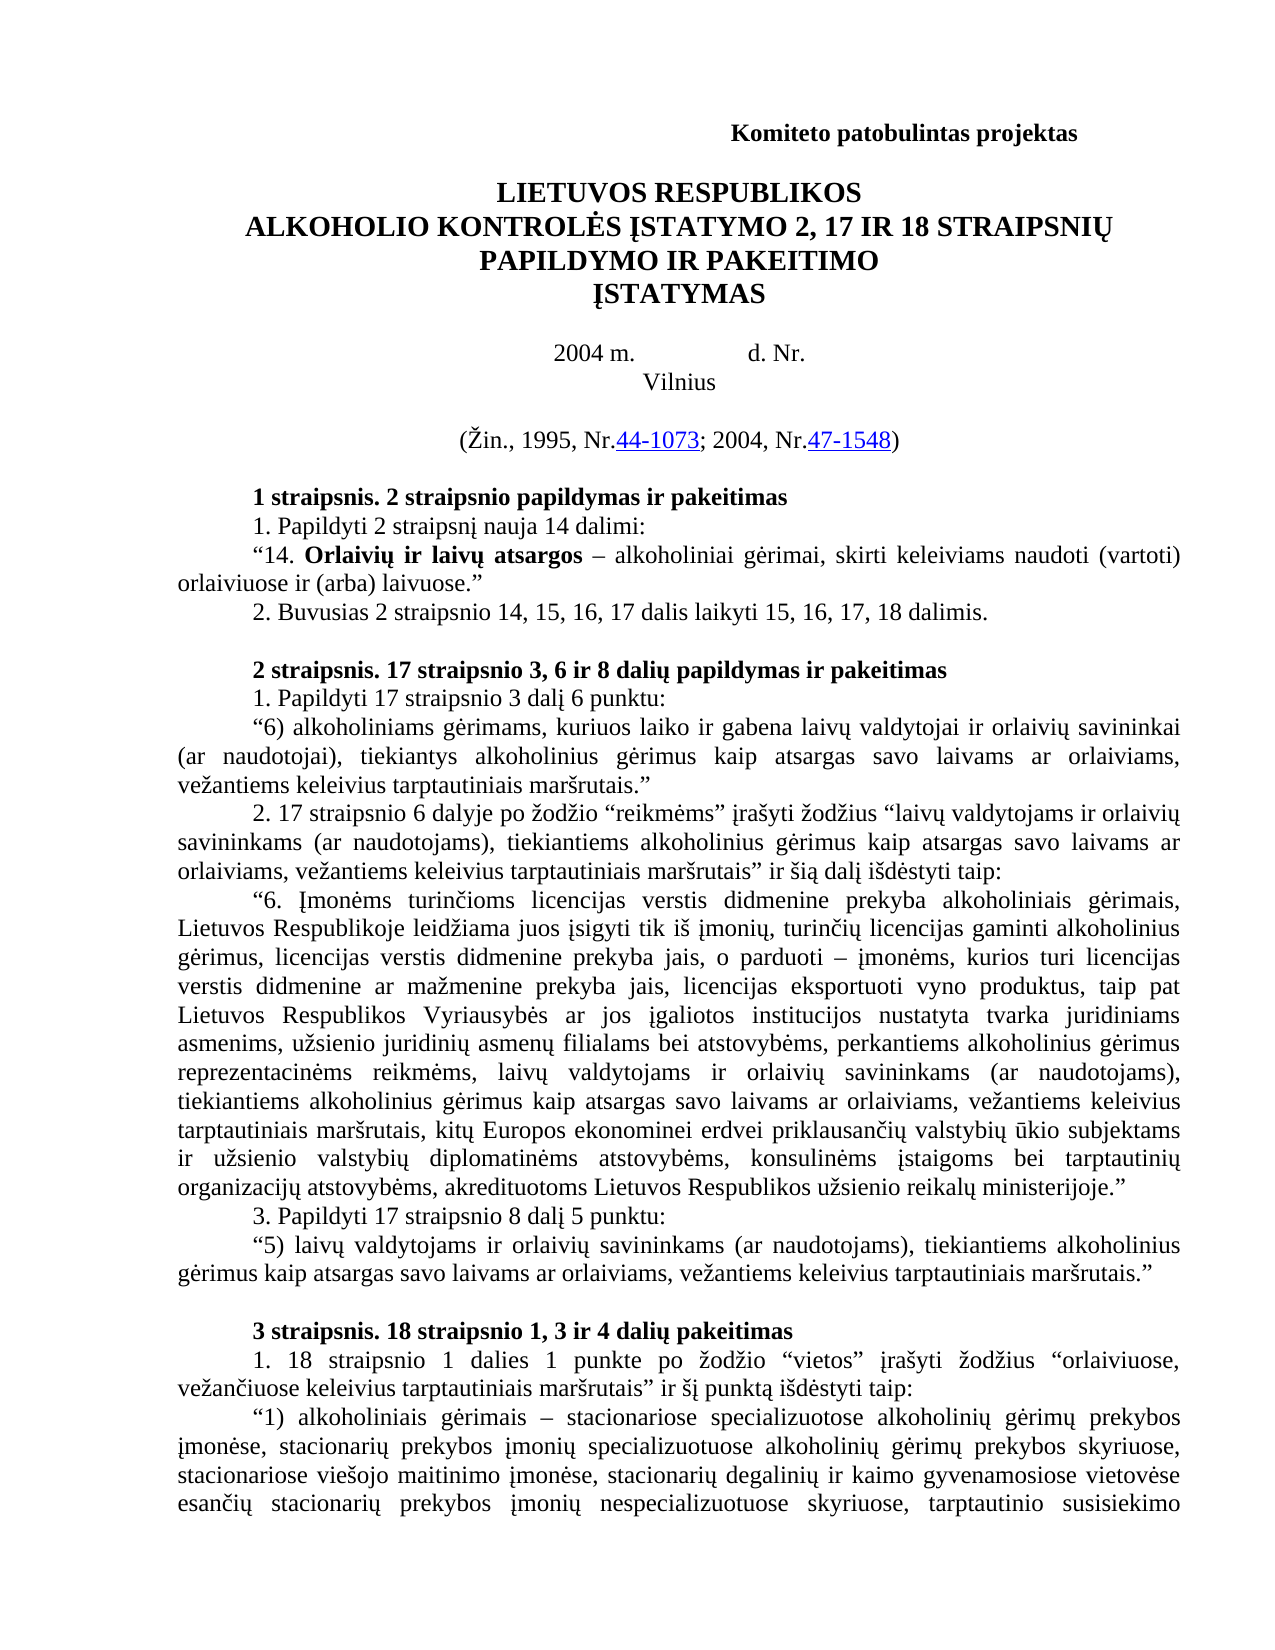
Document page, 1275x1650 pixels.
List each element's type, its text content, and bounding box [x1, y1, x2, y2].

text 1. 18 straipsnio 1 dalies 1 punkte po žodžio “vietos” įrašyti žodžius “orlaiviuose, vežančiuose keleivius tarptautiniais maršrutais” ir šį punktą išdėstyti taip: [177, 1345, 1181, 1402]
text (Žin., 1995, Nr.44-1073; 2004, Nr.47-1548) [177, 425, 1181, 453]
text “6) alkoholiniams gėrimams, kuriuos laiko ir gabena laivų valdytojai ir orlaivių savininkai (ar naudotojai), tiekiantys alkoholinius gėrimus kaip atsargas savo laivams ar orlaiviams, vežantiems keleivius tarptautiniais maršrutais.” [177, 712, 1181, 798]
text “5) laivų valdytojams ir orlaivių savininkams (ar naudotojams), tiekiantiems alkoholinius gėrimus kaip atsargas savo laivams ar orlaiviams, vežantiems keleivius tarptautiniais maršrutais.” [177, 1230, 1181, 1287]
text “14. Orlaivių ir laivų atsargos – alkoholiniai gėrimai, skirti keleiviams naudoti (vartoti) orlaiviuose ir (arba) laivuose.” [177, 540, 1181, 597]
text 1. Papildyti 2 straipsnį nauja 14 dalimi: [177, 511, 1181, 540]
text LIETUVOS RESPUBLIKOS [177, 176, 1181, 209]
text ĮSTATYMAS [177, 276, 1181, 310]
text 1 straipsnis. 2 straipsnio papildymas ir pakeitimas [177, 482, 1181, 511]
text Vilnius [177, 367, 1181, 396]
text Komiteto patobulintas projektas [552, 118, 1181, 147]
text 2 straipsnis. 17 straipsnio 3, 6 ir 8 dalių papildymas ir pakeitimas [177, 655, 1181, 683]
text 1. Papildyti 17 straipsnio 3 dalį 6 punktu: [177, 683, 1181, 712]
text ALKOHOLIO KONTROLĖS ĮSTATYMO 2, 17 IR 18 STRAIPSNIŲ PAPILDYMO IR PAKEITIMO [177, 209, 1181, 276]
text 2004 m. d. Nr. [177, 338, 1181, 367]
text 3 straipsnis. 18 straipsnio 1, 3 ir 4 dalių pakeitimas [177, 1316, 1181, 1345]
text “1) alkoholiniais gėrimais – stacionariose specializuotose alkoholinių gėrimų prekybos įmonėse, stacionarių prekybos įmonių specializuotuose alkoholinių gėrimų prekybos skyriuose, stacionariose viešojo maitinimo įmonėse, stacionarių degalinių ir kaimo gyvenamosiose vietovėse esančių stacionarių prekybos įmonių nespecializuotuose skyriuose, tarptautinio susisiekimo [177, 1402, 1181, 1517]
text 2. Buvusias 2 straipsnio 14, 15, 16, 17 dalis laikyti 15, 16, 17, 18 dalimis. [177, 597, 1181, 626]
text 2. 17 straipsnio 6 dalyje po žodžio “reikmėms” įrašyti žodžius “laivų valdytojams ir orlaivių savininkams (ar naudotojams), tiekiantiems alkoholinius gėrimus kaip atsargas savo laivams ar orlaiviams, vežantiems keleivius tarptautiniais maršrutais” ir šią dalį išdėstyti taip: [177, 798, 1181, 885]
text “6. Įmonėms turinčioms licencijas verstis didmenine prekyba alkoholiniais gėrimais, Lietuvos Respublikoje leidžiama juos įsigyti tik iš įmonių, turinčių licencijas gaminti alkoholinius gėrimus, licencijas verstis didmenine prekyba jais, o parduoti – įmonėms, kurios turi licencijas verstis didmenine ar mažmenine prekyba jais, licencijas eksportuoti vyno produktus, taip pat Lietuvos Respublikos Vyriausybės ar jos įgaliotos institucijos nustatyta tvarka juridiniams asmenims, užsienio juridinių asmenų filialams bei atstovybėms, perkantiems alkoholinius gėrimus reprezentacinėms reikmėms, laivų valdytojams ir orlaivių savininkams (ar naudotojams), tiekiantiems alkoholinius gėrimus kaip atsargas savo laivams ar orlaiviams, vežantiems keleivius tarptautiniais maršrutais, kitų Europos ekonominei erdvei priklausančių valstybių ūkio subjektams ir užsienio valstybių diplomatinėms atstovybėms, konsulinėms įstaigoms bei tarptautinių organizacijų atstovybėms, akredituotoms Lietuvos Respublikos užsienio reikalų ministerijoje.” [177, 885, 1181, 1201]
text 3. Papildyti 17 straipsnio 8 dalį 5 punktu: [177, 1201, 1181, 1230]
